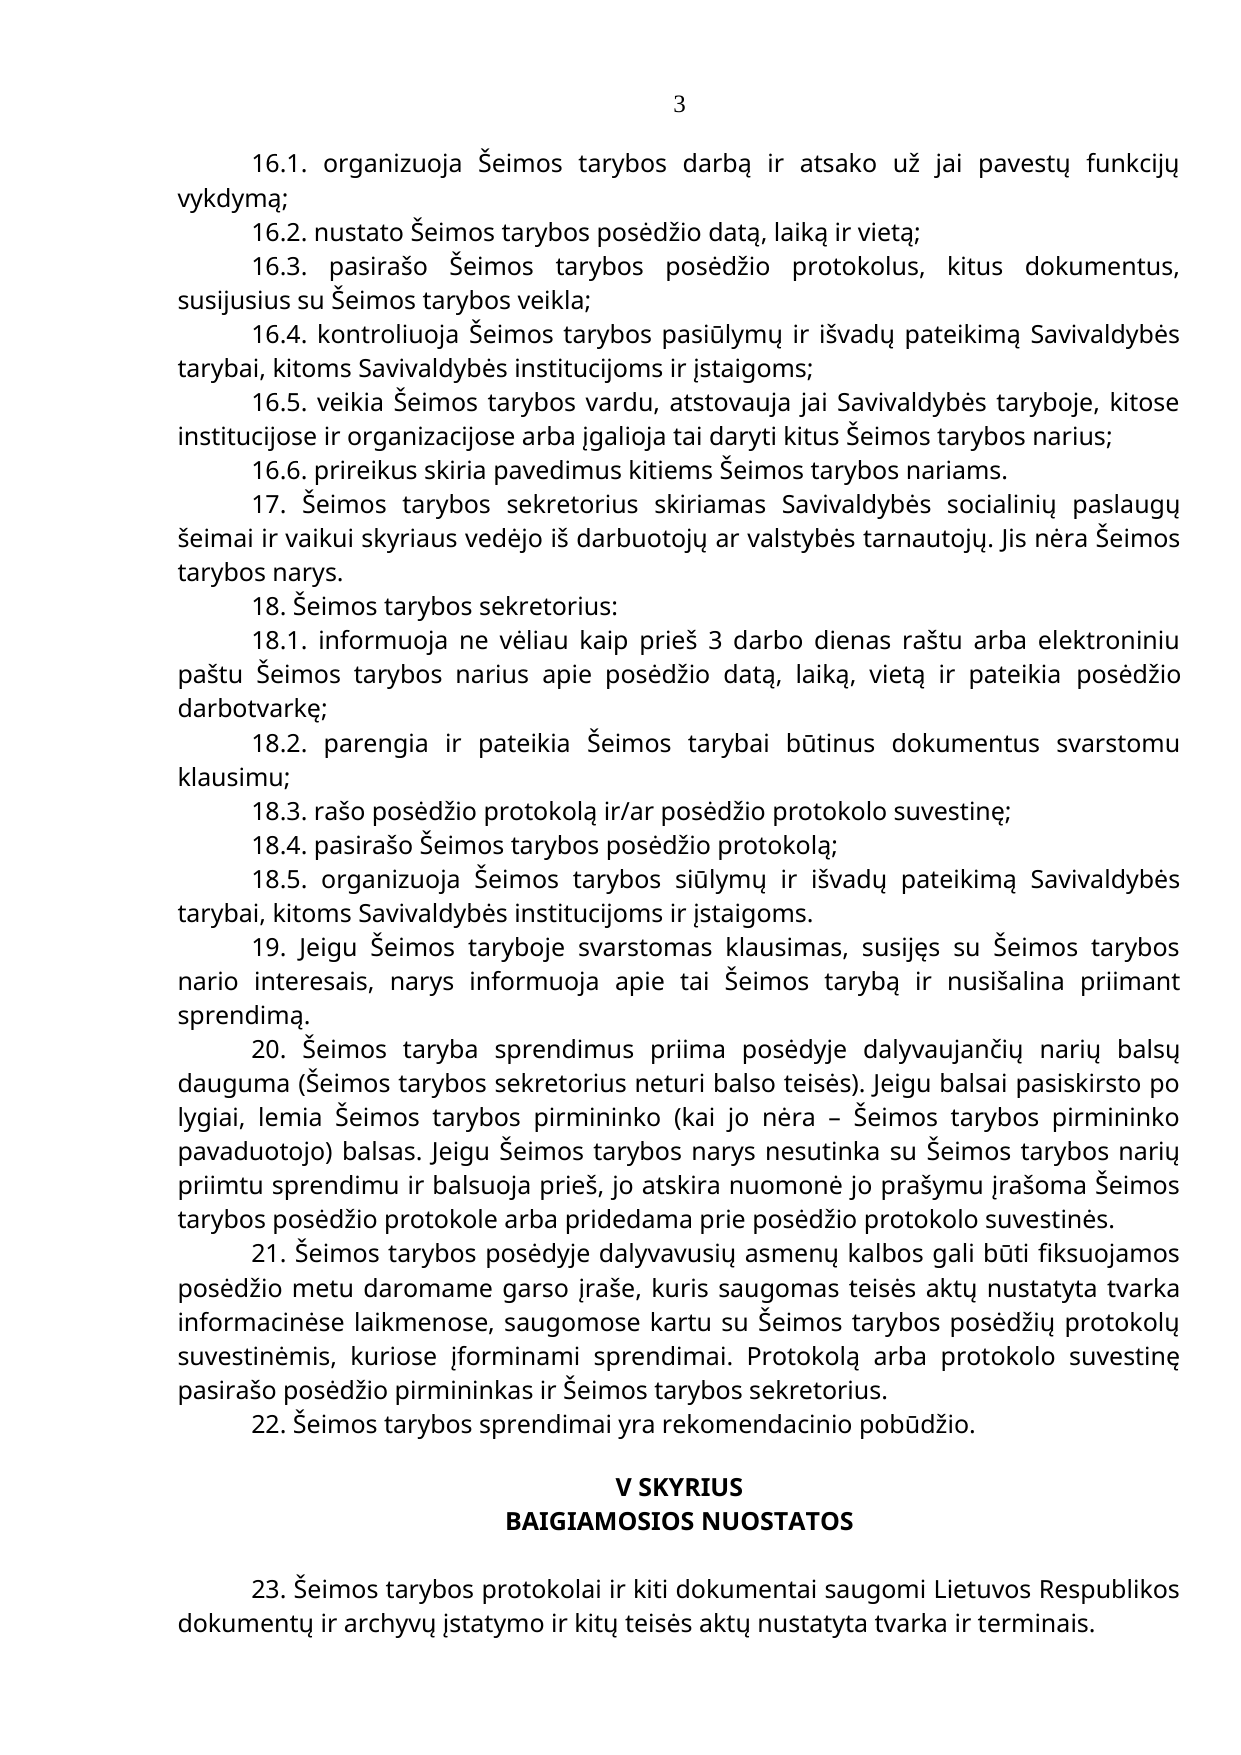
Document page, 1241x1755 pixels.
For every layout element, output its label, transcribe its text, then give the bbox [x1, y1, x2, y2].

text 18. Šeimos tarybos sekretorius: [177, 589, 1181, 623]
text BAIGIAMOSIOS NUOSTATOS [177, 1503, 1181, 1537]
text 18.1. informuoja ne vėliau kaip prieš 3 darbo dienas raštu arba elektroniniu paštu Šeimos tarybos narius apie posėdžio datą, laiką, vietą ir pateikia posėdžio darbotvarkę; [177, 623, 1181, 725]
text 19. Jeigu Šeimos taryboje svarstomas klausimas, susijęs su Šeimos tarybos nario interesais, narys informuoja apie tai Šeimos tarybą ir nusišalina priimant sprendimą. [177, 929, 1181, 1032]
text 18.5. organizuoja Šeimos tarybos siūlymų ir išvadų pateikimą Savivaldybės tarybai, kitoms Savivaldybės institucijoms ir įstaigoms. [177, 861, 1181, 929]
text V SKYRIUS [177, 1469, 1181, 1503]
text 16.4. kontroliuoja Šeimos tarybos pasiūlymų ir išvadų pateikimą Savivaldybės tarybai, kitoms Savivaldybės institucijoms ir įstaigoms; [177, 316, 1181, 384]
text 21. Šeimos tarybos posėdyje dalyvavusių asmenų kalbos gali būti fiksuojamos posėdžio metu daromame garso įraše, kuris saugomas teisės aktų nustatyta tvarka informacinėse laikmenose, saugomose kartu su Šeimos tarybos posėdžių protokolų suvestinėmis, kuriose įforminami sprendimai. Protokolą arba protokolo suvestinę pasirašo posėdžio pirmininkas ir Šeimos tarybos sekretorius. [177, 1236, 1181, 1406]
text 16.1. organizuoja Šeimos tarybos darbą ir atsako už jai pavestų funkcijų vykdymą; [177, 146, 1181, 214]
text 18.4. pasirašo Šeimos tarybos posėdžio protokolą; [177, 827, 1181, 861]
text 20. Šeimos taryba sprendimus priima posėdyje dalyvaujančių narių balsų dauguma (Šeimos tarybos sekretorius neturi balso teisės). Jeigu balsai pasiskirsto po lygiai, lemia Šeimos tarybos pirmininko (kai jo nėra – Šeimos tarybos pirmininko pavaduotojo) balsas. Jeigu Šeimos tarybos narys nesutinka su Šeimos tarybos narių priimtu sprendimu ir balsuoja prieš, jo atskira nuomonė jo prašymu įrašoma Šeimos tarybos posėdžio protokole arba pridedama prie posėdžio protokolo suvestinės. [177, 1032, 1181, 1236]
text 16.6. prireikus skiria pavedimus kitiems Šeimos tarybos nariams. [177, 453, 1181, 487]
text 16.5. veikia Šeimos tarybos vardu, atstovauja jai Savivaldybės taryboje, kitose institucijose ir organizacijose arba įgalioja tai daryti kitus Šeimos tarybos narius; [177, 384, 1181, 453]
text 22. Šeimos tarybos sprendimai yra rekomendacinio pobūdžio. [177, 1406, 1181, 1441]
text 23. Šeimos tarybos protokolai ir kiti dokumentai saugomi Lietuvos Respublikos dokumentų ir archyvų įstatymo ir kitų teisės aktų nustatyta tvarka ir terminais. [177, 1571, 1181, 1639]
text 18.3. rašo posėdžio protokolą ir/ar posėdžio protokolo suvestinę; [177, 793, 1181, 827]
text 16.2. nustato Šeimos tarybos posėdžio datą, laiką ir vietą; [177, 214, 1181, 248]
text 16.3. pasirašo Šeimos tarybos posėdžio protokolus, kitus dokumentus, susijusius su Šeimos tarybos veikla; [177, 248, 1181, 316]
text 17. Šeimos tarybos sekretorius skiriamas Savivaldybės socialinių paslaugų šeimai ir vaikui skyriaus vedėjo iš darbuotojų ar valstybės tarnautojų. Jis nėra Šeimos tarybos narys. [177, 487, 1181, 589]
text 18.2. parengia ir pateikia Šeimos tarybai būtinus dokumentus svarstomu klausimu; [177, 725, 1181, 793]
